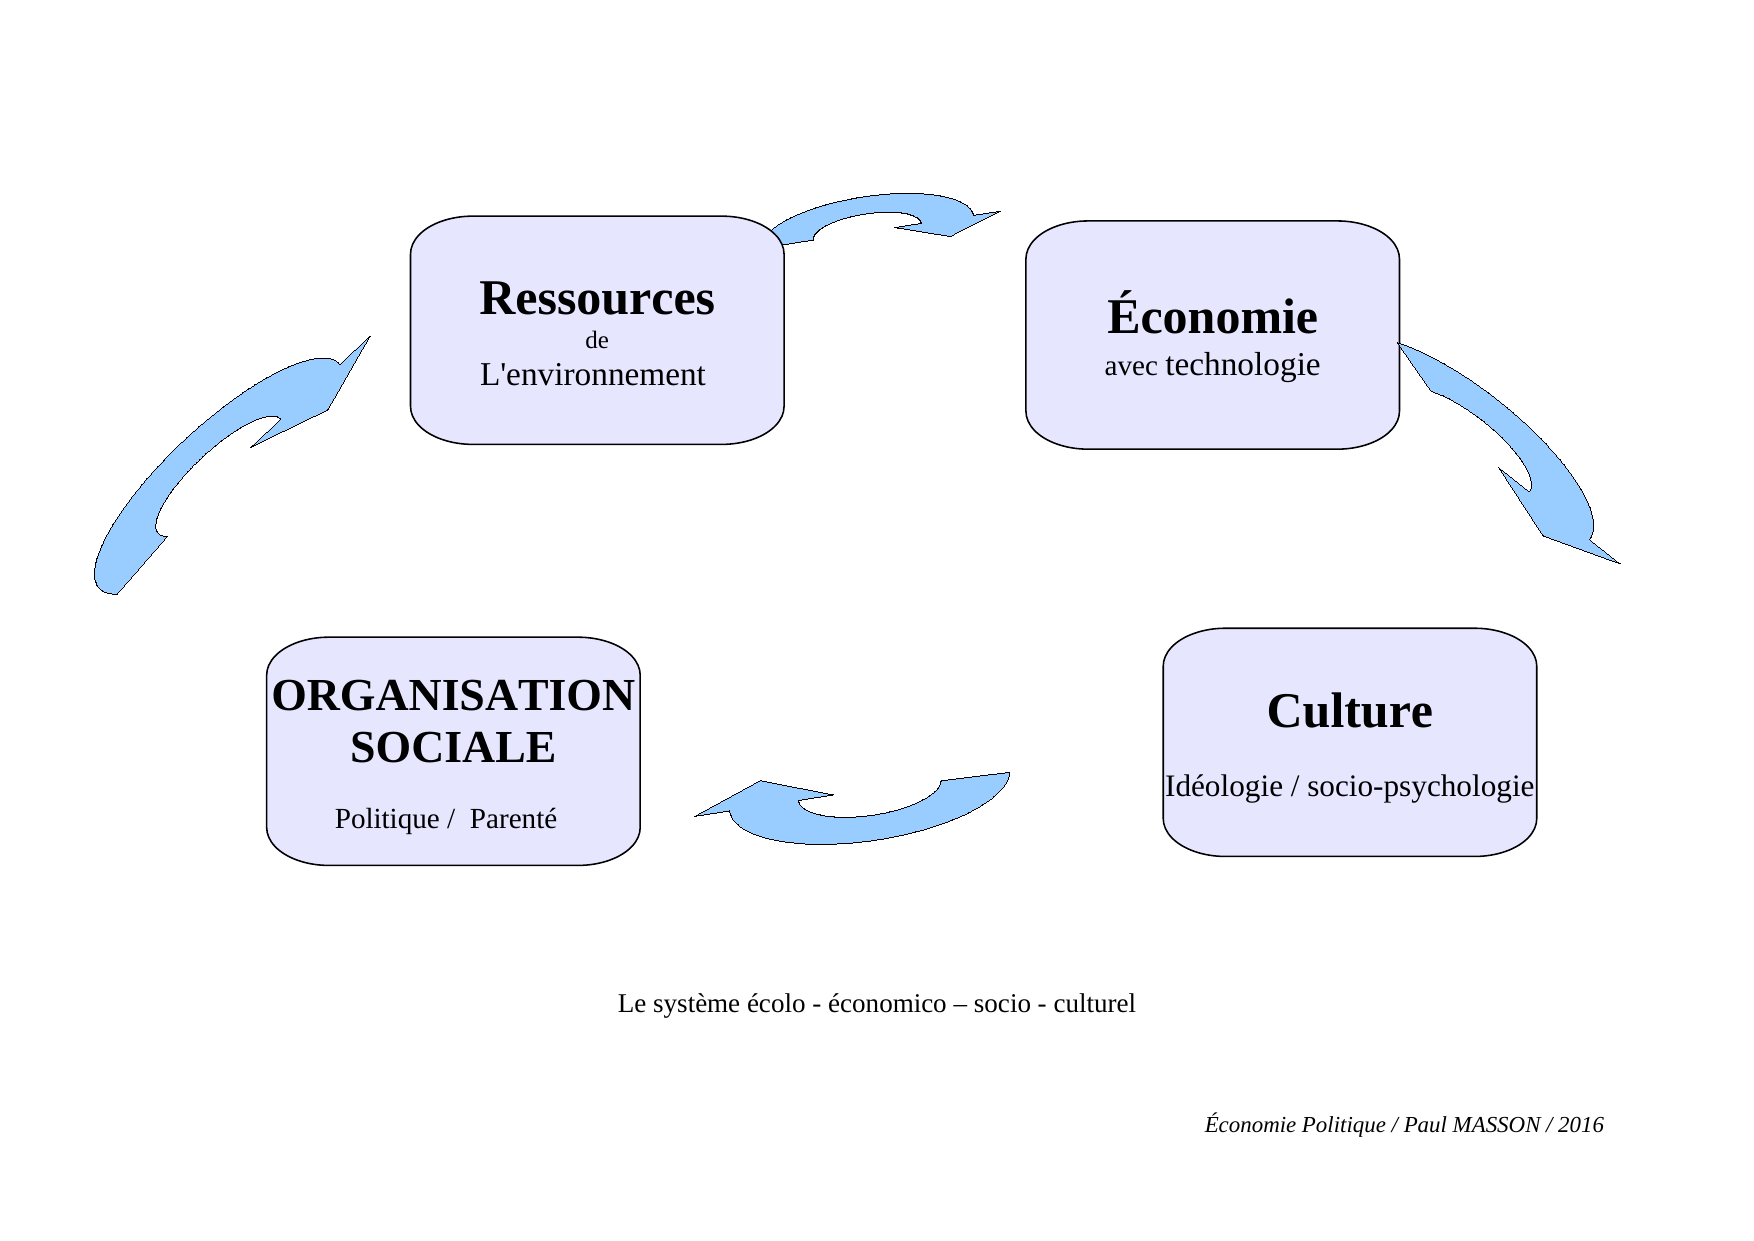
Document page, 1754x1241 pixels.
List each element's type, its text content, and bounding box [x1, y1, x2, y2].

text Le système écolo - économico – socio - culturel [148, 987, 1606, 1018]
